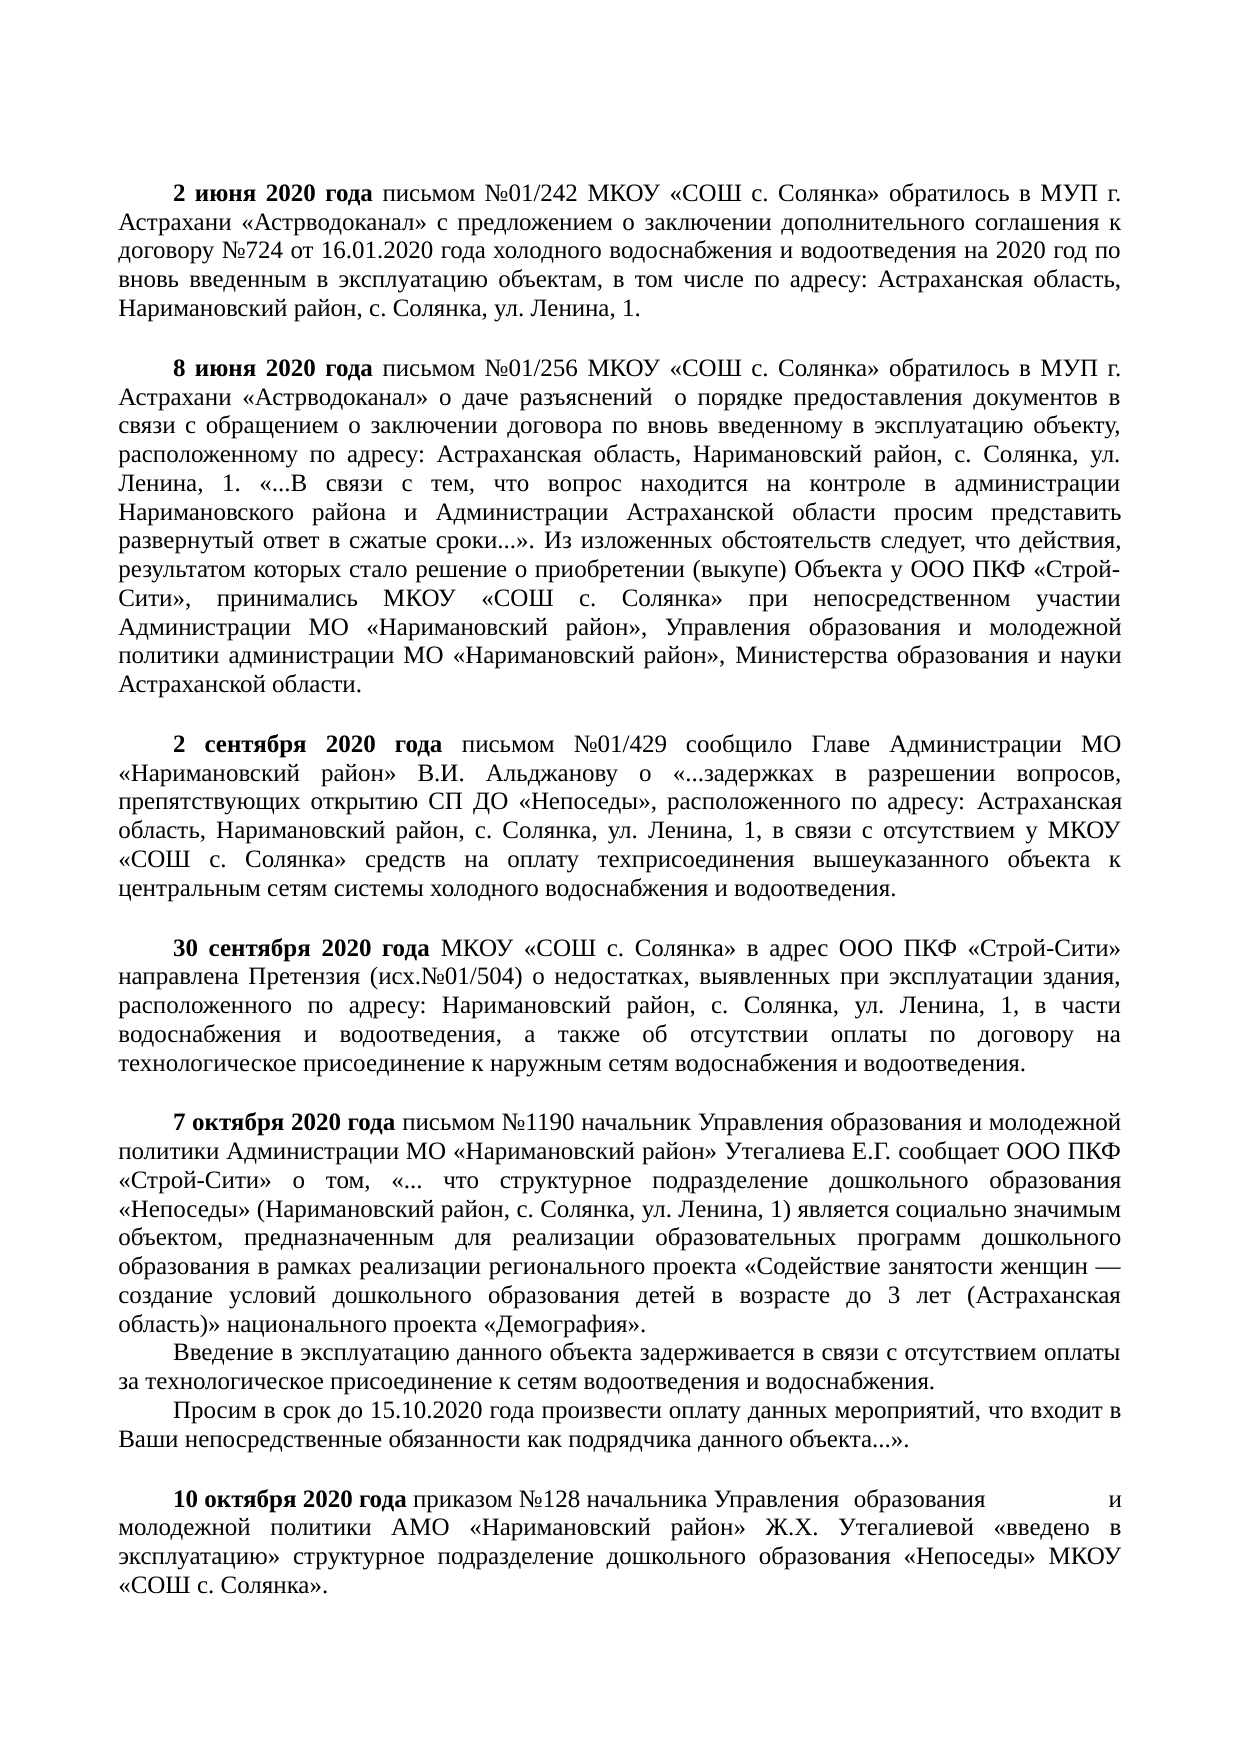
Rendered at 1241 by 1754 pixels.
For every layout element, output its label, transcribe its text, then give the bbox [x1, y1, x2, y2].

text 2 июня 2020 года письмом №01/242 МКОУ «СОШ с. Солянка» обратилось в МУП г. Астрахани «Астрводоканал» с предложением о заключении дополнительного соглашения к договору №724 от 16.01.2020 года холодного водоснабжения и водоотведения на 2020 год по вновь введенным в эксплуатацию объектам, в том числе по адресу: Астраханская область, Наримановский район, с. Солянка, ул. Ленина, 1. [118, 178, 1122, 322]
text Введение в эксплуатацию данного объекта задерживается в связи с отсутствием оплаты за технологическое присоединение к сетям водоотведения и водоснабжения. [118, 1337, 1122, 1395]
text 2 сентября 2020 года письмом №01/429 сообщило Главе Администрации МО «Наримановский район» В.И. Альджанову о «...задержках в разрешении вопросов, препятствующих открытию СП ДО «Непоседы», расположенного по адресу: Астраханская область, Наримановский район, с. Солянка, ул. Ленина, 1, в связи с отсутствием у МКОУ «СОШ с. Солянка» средств на оплату техприсоединения вышеуказанного объекта к центральным сетям системы холодного водоснабжения и водоотведения. [118, 729, 1122, 901]
text Просим в срок до 15.10.2020 года произвести оплату данных мероприятий, что входит в Ваши непосредственные обязанности как подрядчика данного объекта...». [118, 1395, 1122, 1452]
text 30 сентября 2020 года МКОУ «СОШ с. Солянка» в адрес ООО ПКФ «Строй-Сити» направлена Претензия (исх.№01/504) о недостатках, выявленных при эксплуатации здания, расположенного по адресу: Наримановский район, с. Солянка, ул. Ленина, 1, в части водоснабжения и водоотведения, а также об отсутствии оплаты по договору на технологическое присоединение к наружным сетям водоснабжения и водоотведения. [118, 933, 1122, 1076]
text 8 июня 2020 года письмом №01/256 МКОУ «СОШ с. Солянка» обратилось в МУП г. Астрахани «Астрводоканал» о даче разъяснений о порядке предоставления документов в связи с обращением о заключении договора по вновь введенному в эксплуатацию объекту, расположенному по адресу: Астраханская область, Наримановский район, с. Солянка, ул. Ленина, 1. «...В связи с тем, что вопрос находится на контроле в администрации Наримановского района и Администрации Астраханской области просим представить развернутый ответ в сжатые сроки...». Из изложенных обстоятельств следует, что действия, результатом которых стало решение о приобретении (выкупе) Объекта у ООО ПКФ «Строй-Сити», принимались МКОУ «СОШ с. Солянка» при непосредственном участии Администрации МО «Наримановский район», Управления образования и молодежной политики администрации МО «Наримановский район», Министерства образования и науки Астраханской области. [118, 353, 1122, 698]
text 7 октября 2020 года письмом №1190 начальник Управления образования и молодежной политики Администрации МО «Наримановский район» Утегалиева Е.Г. сообщает ООО ПКФ «Строй-Сити» о том, «... что структурное подразделение дошкольного образования «Непоседы» (Наримановский район, с. Солянка, ул. Ленина, 1) является социально значимым объектом, предназначенным для реализации образовательных программ дошкольного образования в рамках реализации регионального проекта «Содействие занятости женщин — создание условий дошкольного образования детей в возрасте до 3 лет (Астраханская область)» национального проекта «Демография». [118, 1107, 1122, 1337]
text 10 октября 2020 года приказом №128 начальника Управления образования и молодежной политики АМО «Наримановский район» Ж.Х. Утегалиевой «введено в эксплуатацию» структурное подразделение дошкольного образования «Непоседы» МКОУ «СОШ с. Солянка». [118, 1484, 1122, 1599]
